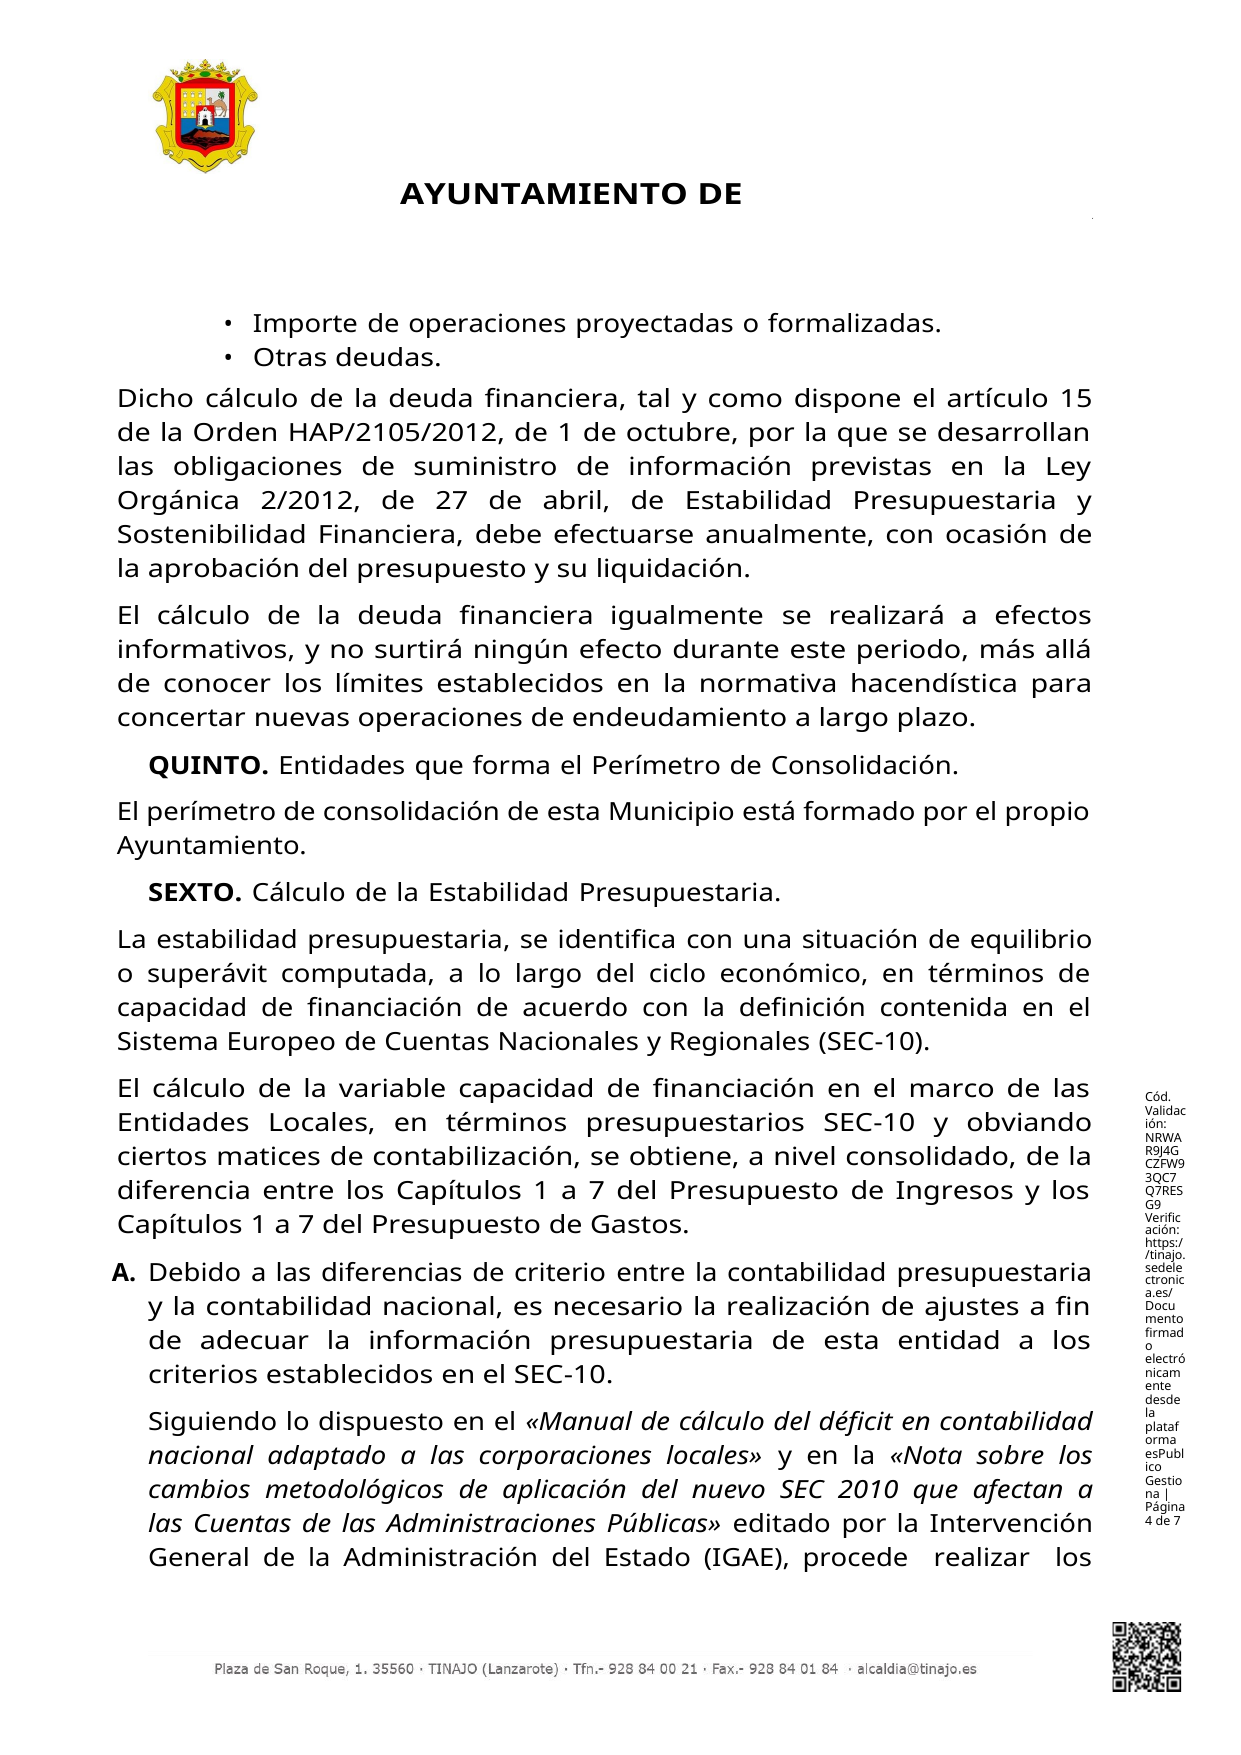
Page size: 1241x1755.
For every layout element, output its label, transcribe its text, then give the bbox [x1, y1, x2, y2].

list Debido a las diferencias de criterio entre la contabilidad presupuestaria y la contabilidad nacional, es necesario la realización de ajustes a fin de adecuar la información presupuestaria de esta entidad a los criterios establecidos en el SEC-10. [117, 1254, 1092, 1391]
text Cód. Validación: NRWAR9J4GCZFW93QC7Q7RESG9 [1145, 1091, 1186, 1212]
text El perímetro de consolidación de esta Municipio está formado por el propio Ayuntamiento. [117, 794, 1092, 862]
text SEXTO. Cálculo de la Estabilidad Presupuestaria. [148, 875, 1120, 909]
text Dicho cálculo de la deuda financiera, tal y como dispone el artículo 15 de la Orden HAP/2105/2012, de 1 de octubre, por la que se desarrollan las obligaciones de suministro de información previstas en la Ley Orgánica 2/2012, de 27 de abril, de Estabilidad Presupuestaria y Sostenibilidad Financiera, debe efectuarse anualmente, con ocasión de la aprobación del presupuesto y su liquidación. [117, 380, 1093, 584]
text El cálculo de la deuda financiera igualmente se realizará a efectos informativos, y no surtirá ningún efecto durante este periodo, más allá de conocer los límites establecidos en la normativa hacendística para concertar nuevas operaciones de endeudamiento a largo plazo. [117, 598, 1092, 734]
text Verificación: https://tinajo.sedelectronica.es/ [1145, 1212, 1186, 1299]
text El cálculo de la variable capacidad de financiación en el marco de las Entidades Locales, en términos presupuestarios SEC-10 y obviando ciertos matices de contabilización, se obtiene, a nivel consolidado, de la diferencia entre los Capítulos 1 a 7 del Presupuesto de Ingresos y los Capítulos 1 a 7 del Presupuesto de Gastos. [117, 1071, 1092, 1241]
list Otras deudas. [223, 339, 1120, 373]
text La estabilidad presupuestaria, se identifica con una situación de equilibrio o superávit computada, a lo largo del ciclo económico, en términos de capacidad de financiación de acuerdo con la definición contenida en el Sistema Europeo de Cuentas Nacionales y Regionales (SEC-10). [117, 922, 1092, 1058]
text Documento firmado electrónicamente desde la plataforma esPublico Gestiona | Página 4 de 7 [1145, 1299, 1186, 1528]
text QUINTO. Entidades que forma el Perímetro de Consolidación. [148, 747, 1120, 781]
text Siguiendo lo dispuesto en el «Manual de cálculo del déficit en contabilidad nacional adaptado a las corporaciones locales» y en la «Nota sobre los cambios metodológicos de aplicación del nuevo SEC 2010 que afectan a las Cuentas de las Administraciones Públicas» editado por la Intervención General de la Administración del Estado (IGAE), procede realizar los [148, 1404, 1093, 1574]
list Importe de operaciones proyectadas o formalizadas. [223, 306, 1120, 339]
